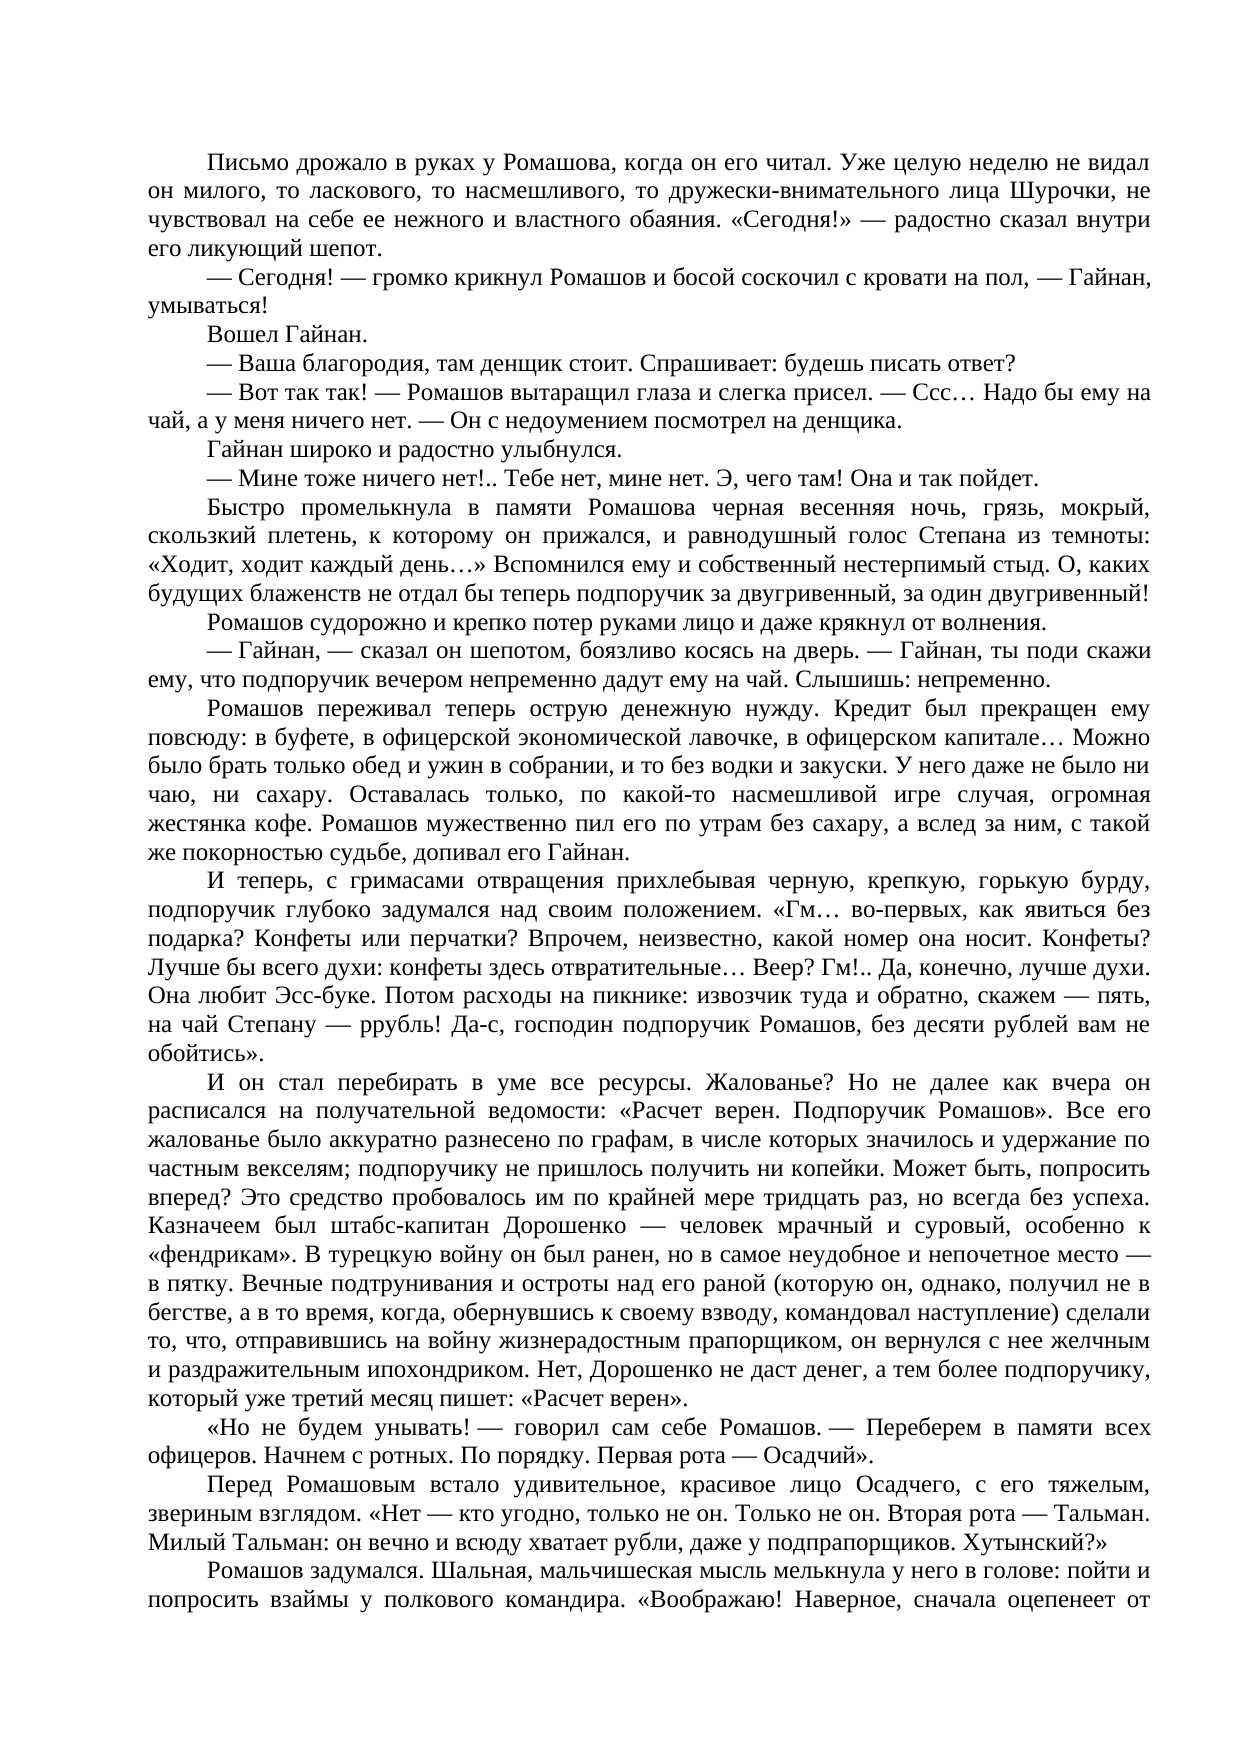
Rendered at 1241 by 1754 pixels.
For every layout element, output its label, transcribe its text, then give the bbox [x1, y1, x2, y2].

text — Гайнан, — сказал он шепотом, боязливо косясь на дверь. — Гайнан, ты поди скажи ему, что подпоручик вечером непременно дадут ему на чай. Слышишь: непременно. [148, 636, 1152, 693]
text — Ваша благородия, там денщик стоит. Спрашивает: будешь писать ответ? [148, 348, 1152, 377]
text — Вот так так! — Ромашов вытаращил глаза и слегка присел. — Ссс… Надо бы ему на чай, а у меня ничего нет. — Он с недоумением посмотрел на денщика. [148, 377, 1152, 434]
text Письмо дрожало в руках у Ромашова, когда он его читал. Уже целую неделю не видал он милого, то ласкового, то насмешливого, то дружески-внимательного лица Шурочки, не чувствовал на себе ее нежного и властного обаяния. «Сегодня!» — радостно сказал внутри его ликующий шепот. [148, 147, 1152, 262]
text Ромашов переживал теперь острую денежную нужду. Кредит был прекращен ему повсюду: в буфете, в офицерской экономической лавочке, в офицерском капитале… Можно было брать только обед и ужин в собрании, и то без водки и закуски. У него даже не было ни чаю, ни сахару. Оставалась только, по какой-то насмешливой игре случая, огромная жестянка кофе. Ромашов мужественно пил его по утрам без сахару, а вслед за ним, с такой же покорностью судьбе, допивал его Гайнан. [148, 693, 1152, 866]
text Перед Ромашовым встало удивительное, красивое лицо Осадчего, с его тяжелым, звериным взглядом. «Нет — кто угодно, только не он. Только не он. Вторая рота — Тальман. Милый Тальман: он вечно и всюду хватает рубли, даже у подпрапорщиков. Хутынский?» [148, 1469, 1152, 1556]
text Гайнан широко и радостно улыбнулся. [148, 434, 1152, 463]
text Вошел Гайнан. [148, 319, 1152, 348]
text Ромашов судорожно и крепко потер руками лицо и даже крякнул от волнения. [148, 607, 1152, 636]
text И он стал перебирать в уме все ресурсы. Жалованье? Но не далее как вчера он расписался на получательной ведомости: «Расчет верен. Подпоручик Ромашов». Все его жалованье было аккуратно разнесено по графам, в числе которых значилось и удержание по частным векселям; подпоручику не пришлось получить ни копейки. Может быть, попросить вперед? Это средство пробовалось им по крайней мере тридцать раз, но всегда без успеха. Казначеем был штабс-капитан Дорошенко — человек мрачный и суровый, особенно к «фендрикам». В турецкую войну он был ранен, но в самое неудобное и непочетное место — в пятку. Вечные подтрунивания и остроты над его раной (которую он, однако, получил не в бегстве, а в то время, когда, обернувшись к своему взводу, командовал наступление) сделали то, что, отправившись на войну жизнерадостным прапорщиком, он вернулся с нее желчным и раздражительным ипохондриком. Нет, Дорошенко не даст денег, а тем более подпоручику, который уже третий месяц пишет: «Расчет верен». [148, 1067, 1152, 1412]
text И теперь, с гримасами отвращения прихлебывая черную, крепкую, горькую бурду, подпоручик глубоко задумался над своим положением. «Гм… во-первых, как явиться без подарка? Конфеты или перчатки? Впрочем, неизвестно, какой номер она носит. Конфеты? Лучше бы всего духи: конфеты здесь отвратительные… Веер? Гм!.. Да, конечно, лучше духи. Она любит Эсс-буке. Потом расходы на пикнике: извозчик туда и обратно, скажем — пять, на чай Степану — ррубль! Да-с, господин подпоручик Ромашов, без десяти рублей вам не обойтись». [148, 866, 1152, 1067]
text — Сегодня! — громко крикнул Ромашов и босой соскочил с кровати на пол, — Гайнан, умываться! [148, 262, 1152, 319]
text Ромашов задумался. Шальная, мальчишеская мысль мелькнула у него в голове: пойти и попросить взаймы у полкового командира. «Воображаю! Наверное, сначала оцепенеет от [148, 1556, 1152, 1613]
text «Но не будем унывать! — говорил сам себе Ромашов. — Переберем в памяти всех офицеров. Начнем с ротных. По порядку. Первая рота — Осадчий». [148, 1412, 1152, 1469]
text — Мине тоже ничего нет!.. Тебе нет, мине нет. Э, чего там! Она и так пойдет. [148, 463, 1152, 492]
text Быстро промелькнула в памяти Ромашова черная весенняя ночь, грязь, мокрый, скользкий плетень, к которому он прижался, и равнодушный голос Степана из темноты: «Ходит, ходит каждый день…» Вспомнился ему и собственный нестерпимый стыд. О, каких будущих блаженств не отдал бы теперь подпоручик за двугривенный, за один двугривенный! [148, 492, 1152, 607]
